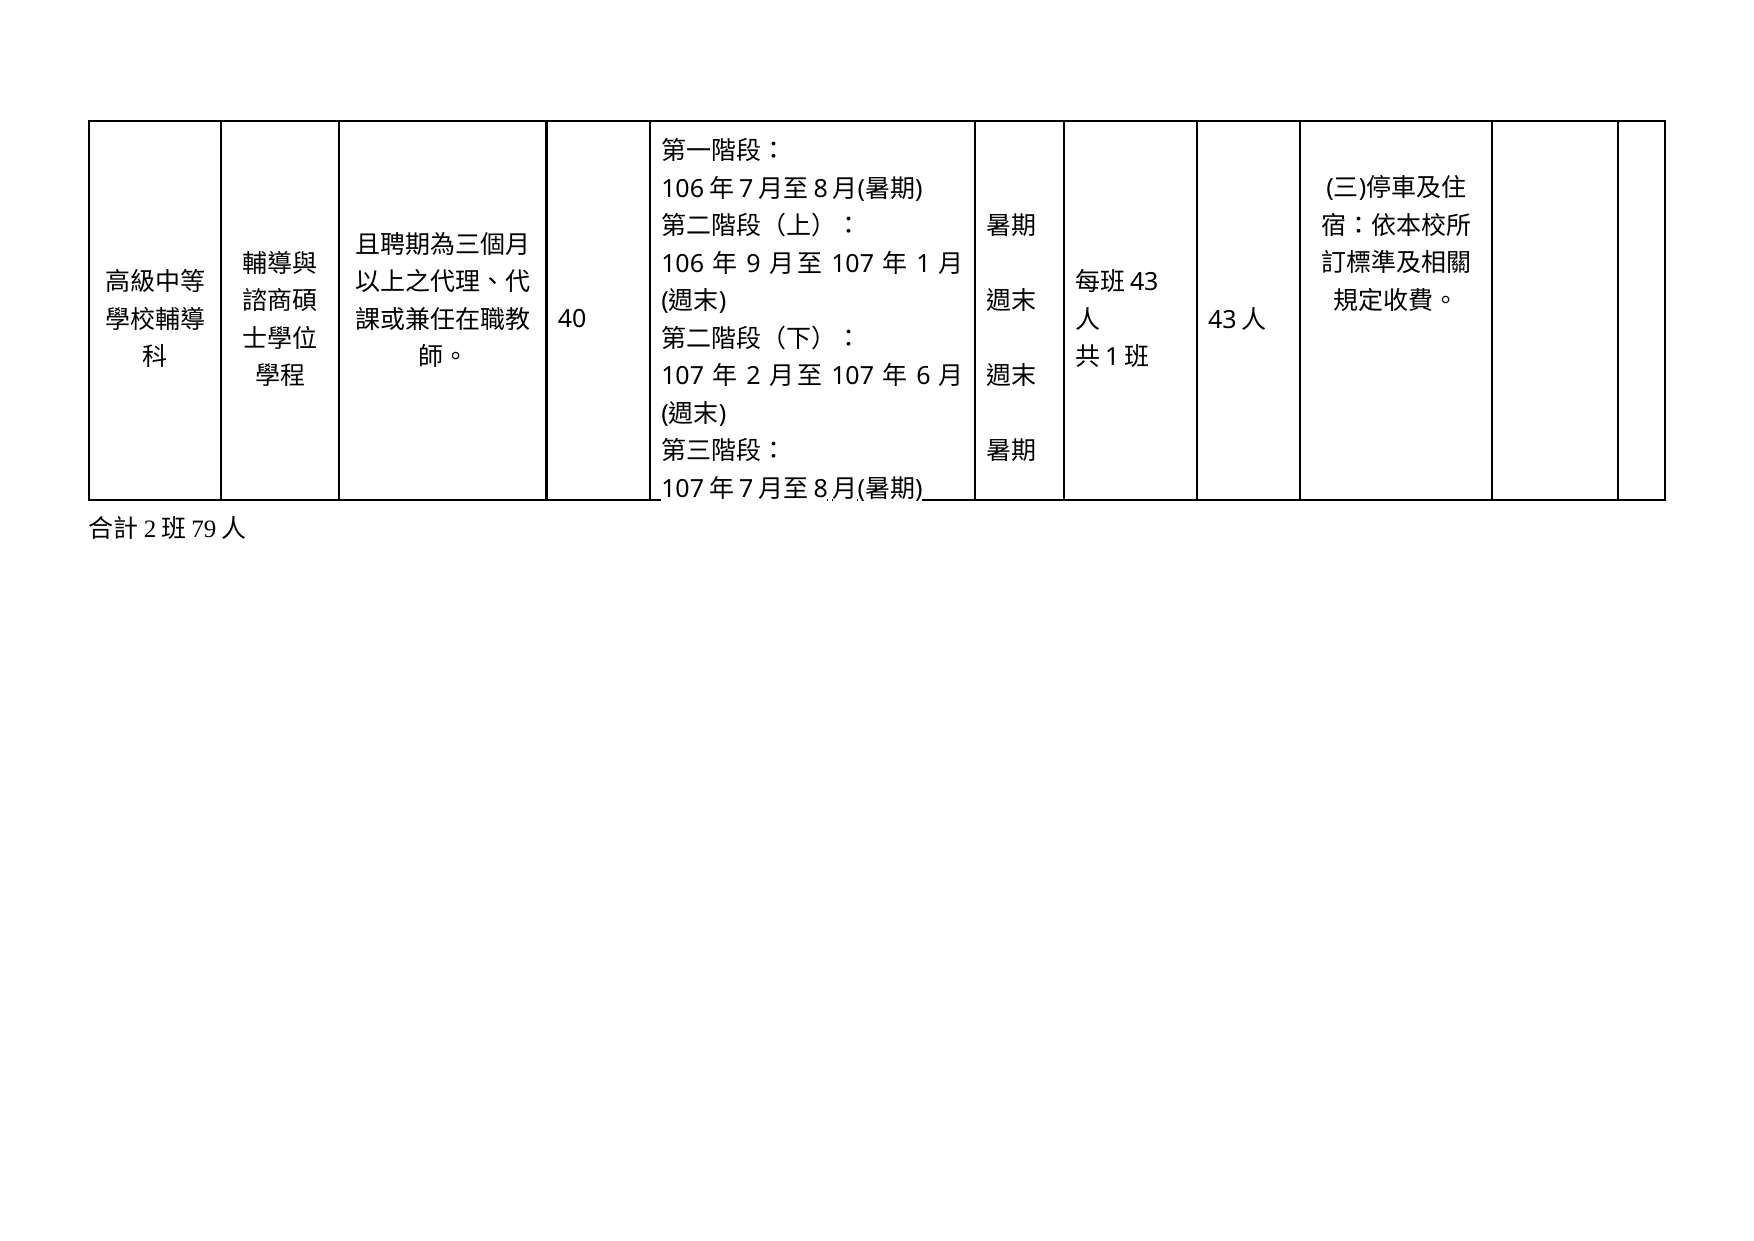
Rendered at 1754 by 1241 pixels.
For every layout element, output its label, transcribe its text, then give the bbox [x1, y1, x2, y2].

table_cell 暑期 週末 週末 暑期 [976, 122, 1063, 499]
table_cell [1493, 122, 1617, 499]
table_cell 每班43人 共1班 [1065, 122, 1196, 499]
table_cell 43人 [1198, 122, 1299, 499]
table_cell 第一階段： 106年7月至8月(暑期) 第二階段（上）： 106年9月至107年1月(週末) 第二階段（下）： 107年2月至107年6月(週末) 第三階段： 107年7月至8月(暑期) [651, 122, 974, 499]
table_cell 高級中等學校輔導科 [90, 122, 220, 499]
table_cell (三)停車及住宿：依本校所訂標準及相關規定收費。 [1301, 122, 1491, 499]
table_cell 輔導與諮商碩士學位學程 [222, 122, 338, 499]
table_cell 且聘期為三個月以上之代理、代課或兼任在職教師。 [340, 122, 545, 499]
text 合計2班79人 [89, 501, 1665, 539]
table_cell 40 [548, 122, 649, 499]
table_cell [1619, 122, 1664, 499]
